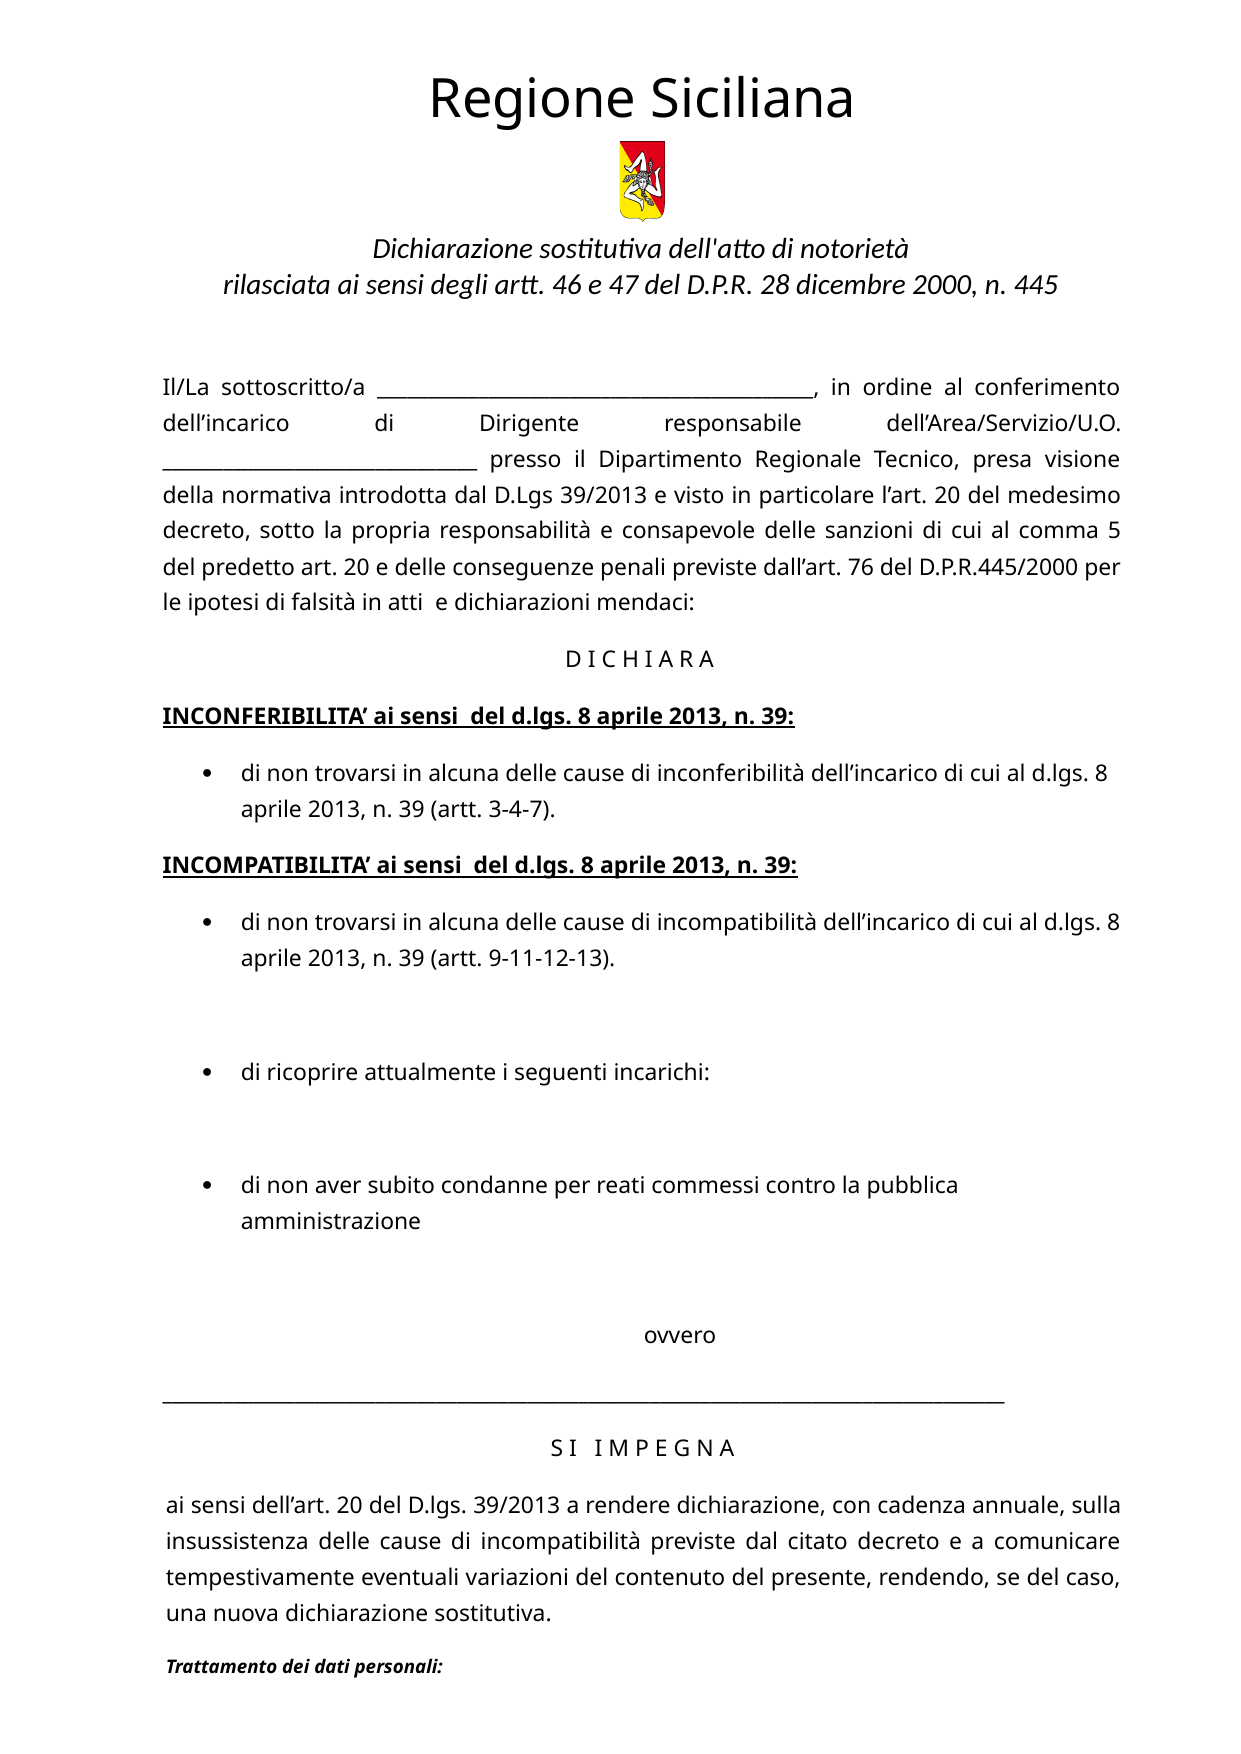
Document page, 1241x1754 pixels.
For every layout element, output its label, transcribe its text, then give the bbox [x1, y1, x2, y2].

text ___________________________________________________________________________________ [162, 1375, 1122, 1407]
list di ricoprire attualmente i seguenti incarichi: [203, 1056, 1122, 1087]
text Regione Siciliana [162, 59, 1122, 133]
text Trattamento dei dati personali: [166, 1653, 1122, 1679]
text D I C H I A R A [162, 643, 1122, 674]
text ai sensi dell’art. 20 del D.lgs. 39/2013 a rendere dichiarazione, con cadenza annuale, sulla insussistenza delle cause di incompatibilità previste dal citato decreto e a comunicare tempestivamente eventuali variazioni del contenuto del presente, rendendo, se del caso, una nuova dichiarazione sostitutiva. [166, 1489, 1122, 1628]
list di non aver subito condanne per reati commessi contro la pubblica amministrazione [203, 1169, 1122, 1236]
list di non trovarsi in alcuna delle cause di inconferibilità dell’incarico di cui al d.lgs. 8 aprile 2013, n. 39 (artt. 3-4-7). [203, 757, 1122, 824]
text ovvero [237, 1319, 1122, 1350]
picture [619, 141, 665, 222]
text INCOMPATIBILITA’ ai sensi del d.lgs. 8 aprile 2013, n. 39: [162, 849, 1122, 881]
text Dichiarazione sostitutiva dell'atto di notorietà [162, 231, 1122, 266]
text Il/La sottoscritto/a ___________________________________________, in ordine al conferimento dell’incarico di Dirigente responsabile dell’Area/Servizio/U.O. _______________________________ presso il Dipartimento Regionale Tecnico, presa visione della normativa introdotta dal D.Lgs 39/2013 e visto in particolare l’art. 20 del medesimo decreto, sotto la propria responsabilità e consapevole delle sanzioni di cui al comma 5 del predetto art. 20 e delle conseguenze penali previste dall’art. 76 del D.P.R.445/2000 per le ipotesi di falsità in atti e dichiarazioni mendaci: [162, 371, 1122, 618]
text S I I M P E G N A [162, 1432, 1122, 1463]
text INCONFERIBILITA’ ai sensi del d.lgs. 8 aprile 2013, n. 39: [162, 700, 1122, 731]
text rilasciata ai sensi degli artt. 46 e 47 del D.P.R. 28 dicembre 2000, n. 445 [162, 266, 1122, 302]
list di non trovarsi in alcuna delle cause di incompatibilità dell’incarico di cui al d.lgs. 8 aprile 2013, n. 39 (artt. 9-11-12-13). [203, 906, 1122, 973]
